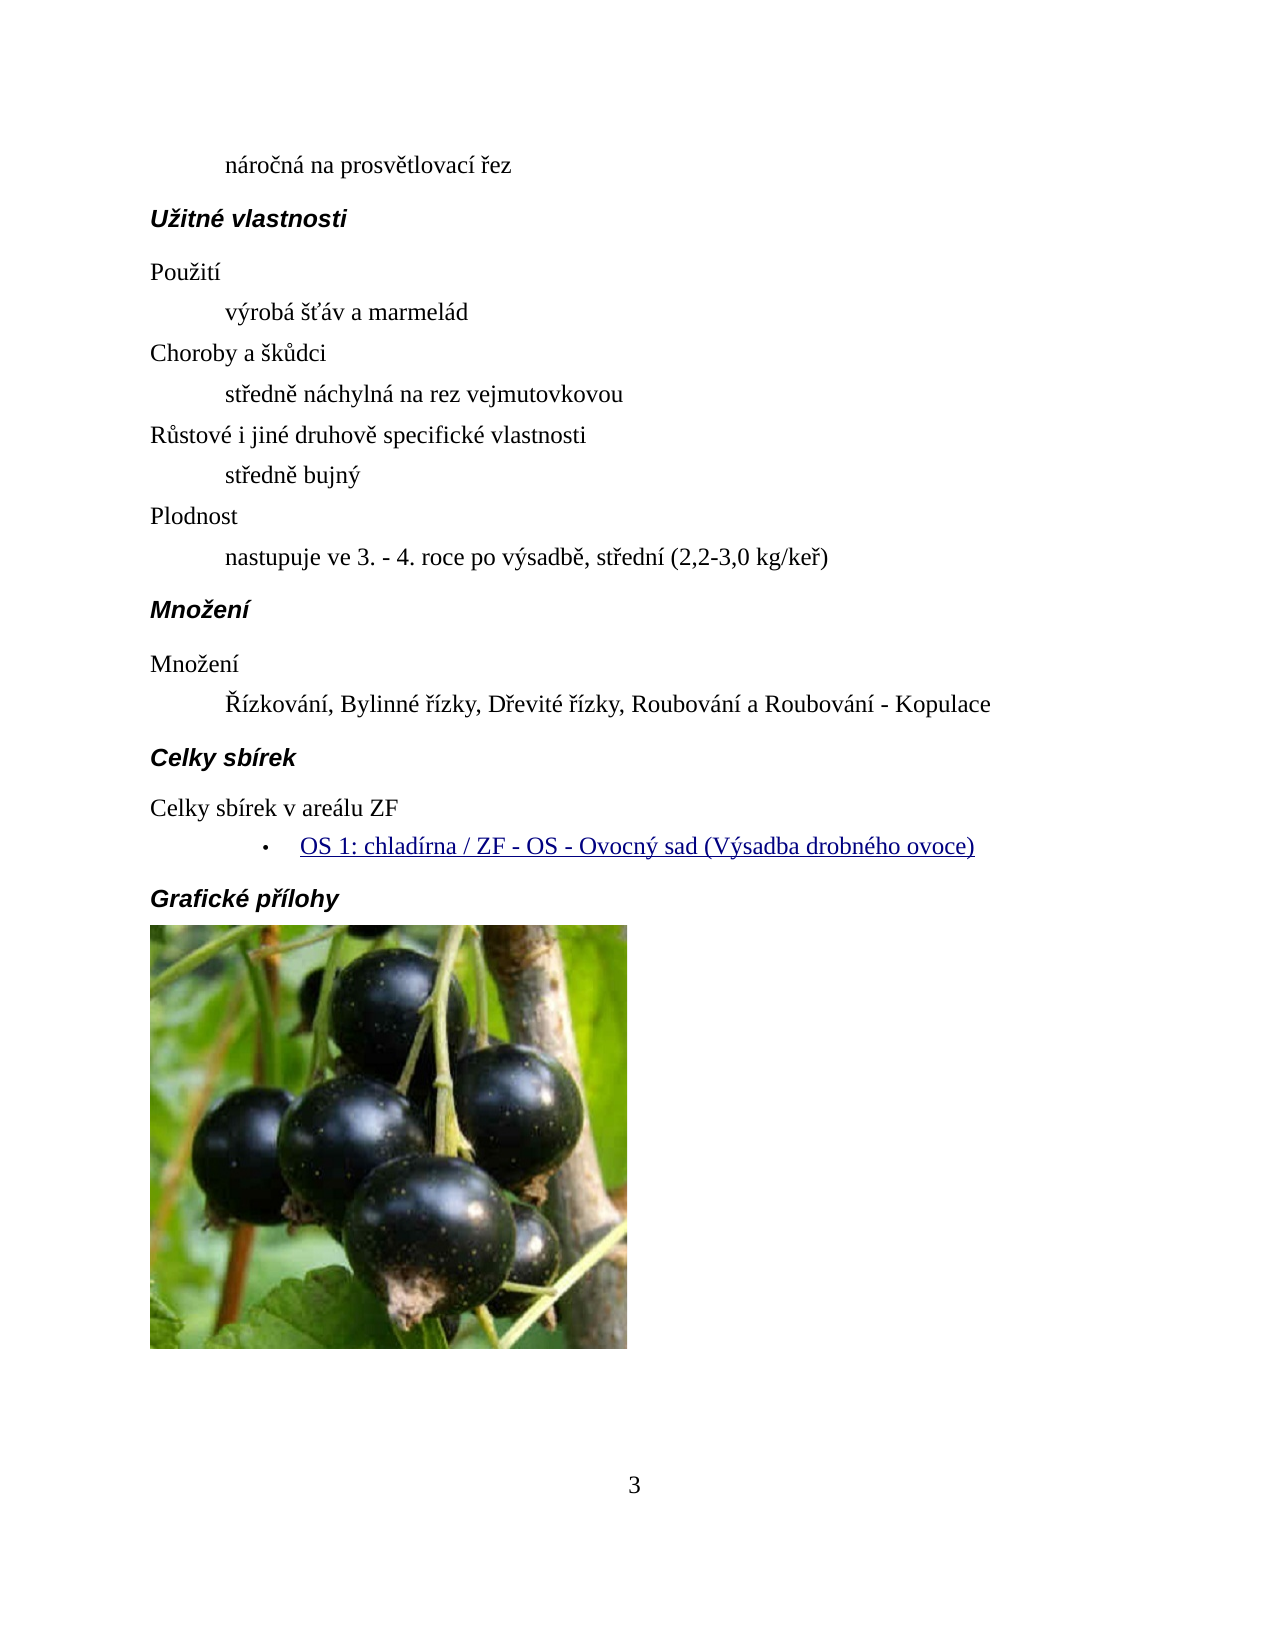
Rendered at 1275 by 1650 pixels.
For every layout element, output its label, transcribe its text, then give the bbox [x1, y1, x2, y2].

text Řízkování, Bylinné řízky, Dřevité řízky, Roubování a Roubování - Kopulace [225, 689, 1125, 718]
subtitle Užitné vlastnosti [150, 204, 1125, 232]
subtitle Celky sbírek [150, 743, 1125, 772]
text Plodnost [150, 501, 1125, 530]
text náročná na prosvětlovací řez [225, 150, 1125, 179]
text Celky sbírek v areálu ZF [150, 793, 1125, 822]
list OS 1: chladírna / ZF - OS - Ovocný sad (Výsadba drobného ovoce) [262, 831, 1125, 859]
subtitle Grafické přílohy [150, 884, 1125, 913]
text středně bujný [225, 460, 1125, 489]
text Použití [150, 257, 1125, 286]
text středně náchylná na rez vejmutovkovou [225, 379, 1125, 408]
text Množení [150, 649, 1125, 677]
text Choroby a škůdci [150, 338, 1125, 367]
text výrobá šťáv a marmelád [225, 297, 1125, 326]
text Růstové i jiné druhově specifické vlastnosti [150, 420, 1125, 448]
picture [150, 925, 628, 1349]
text nastupuje ve 3. - 4. roce po výsadbě, střední (2,2-3,0 kg/keř) [225, 542, 1125, 571]
subtitle Množení [150, 596, 1125, 624]
